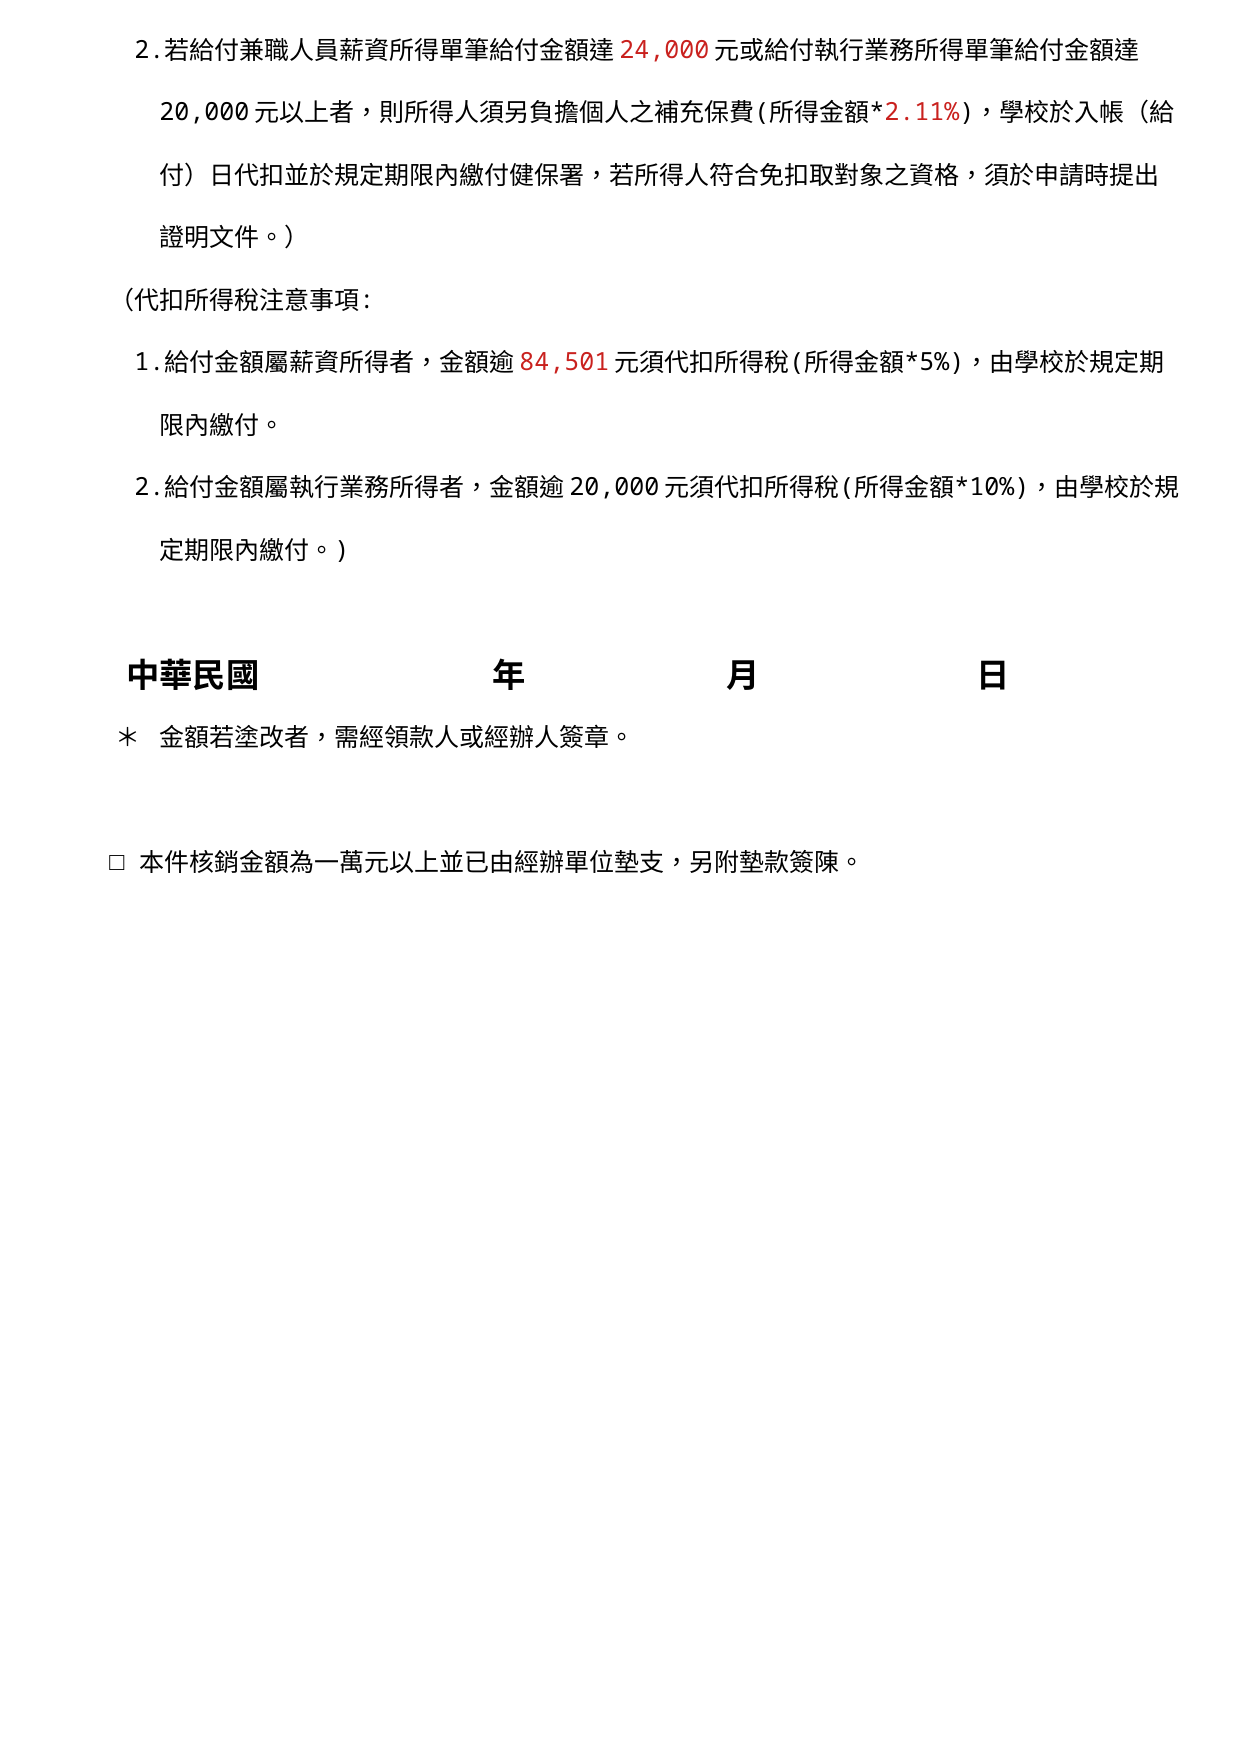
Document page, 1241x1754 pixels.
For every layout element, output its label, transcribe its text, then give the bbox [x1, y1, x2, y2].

text 中華民國 年 月 日 [59, 632, 1181, 694]
list 金額若塗改者，需經領款人或經辦人簽章。 [115, 694, 1181, 757]
text （代扣所得稅注意事項: [109, 257, 1181, 319]
text □ 本件核銷金額為一萬元以上並已由經辦單位墊支，另附墊款簽陳。 [59, 819, 1181, 882]
text 2.若給付兼職人員薪資所得單筆給付金額達24,000元或給付執行業務所得單筆給付金額達20,000元以上者，則所得人須另負擔個人之補充保費(所得金額*2.11%)，學校於入帳（給付）日代扣並於規定期限內繳付健保署，若所得人符合免扣取對象之資格，須於申請時提出證明文件。） [134, 7, 1181, 257]
text 2.給付金額屬執行業務所得者，金額逾20,000元須代扣所得稅(所得金額*10%)，由學校於規定期限內繳付。) [134, 444, 1181, 569]
text 1.給付金額屬薪資所得者，金額逾84,501元須代扣所得稅(所得金額*5%)，由學校於規定期限內繳付。 [134, 319, 1181, 444]
